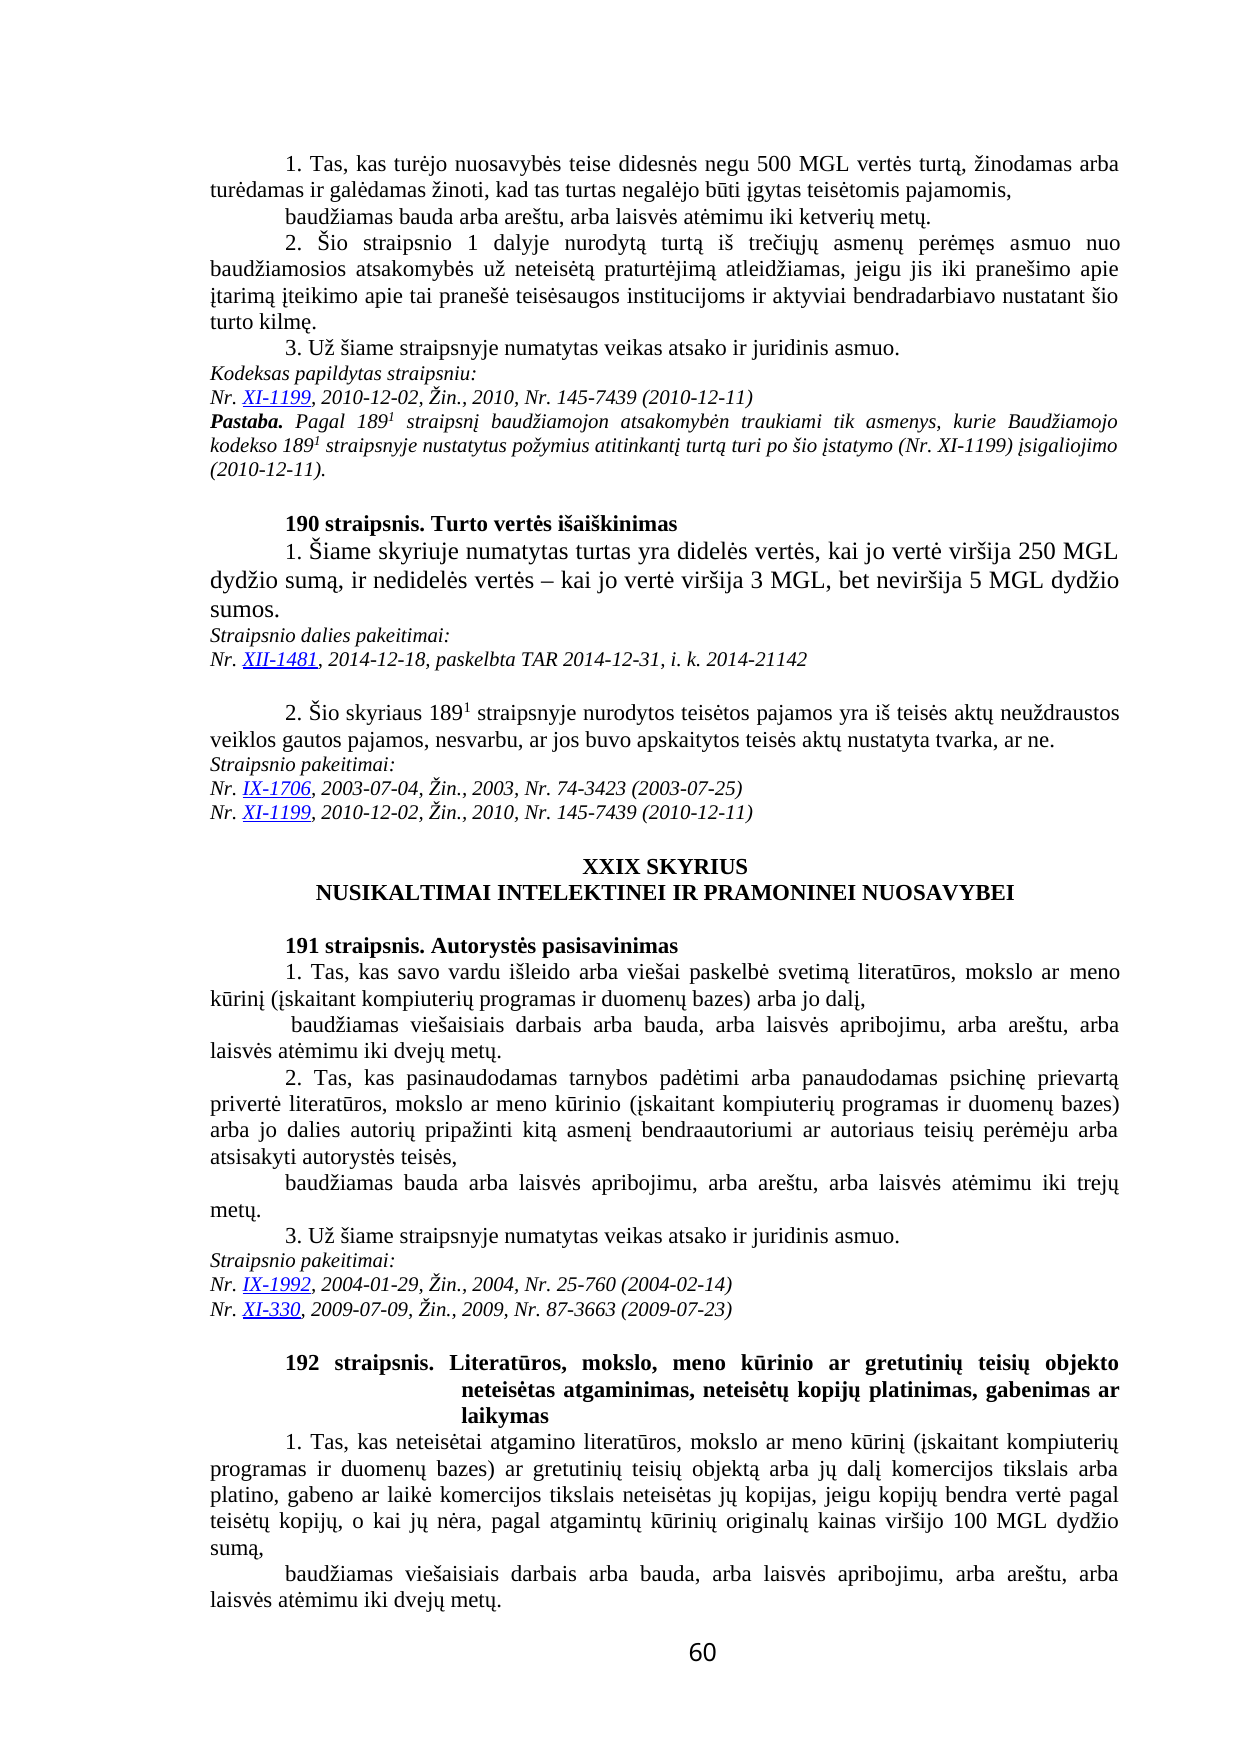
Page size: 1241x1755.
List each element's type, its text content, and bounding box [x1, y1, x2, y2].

text 3. Už šiame straipsnyje numatytas veikas atsako ir juridinis asmuo. [210, 1222, 1120, 1248]
text 190 straipsnis. Turto vertės išaiškinimas [210, 510, 1120, 536]
text NUSIKALTIMAI INTELEKTINEI ir pramoninei NUOSAVYBEI [210, 879, 1120, 906]
text baudžiamas viešaisiais darbais arba bauda, arba laisvės apribojimu, arba areštu, arba laisvės atėmimu iki dvejų metų. [210, 1011, 1120, 1064]
text 191 straipsnis. Autorystės pasisavinimas [210, 932, 1120, 958]
text 3. Už šiame straipsnyje numatytas veikas atsako ir juridinis asmuo. [210, 334, 1120, 361]
text baudžiamas bauda arba laisvės apribojimu, arba areštu, arba laisvės atėmimu iki trejų metų. [210, 1169, 1120, 1222]
text Straipsnio pakeitimai: [210, 752, 1120, 776]
text 2. Šio skyriaus 1891 straipsnyje nurodytos teisėtos pajamos yra iš teisės aktų neuždraustos veiklos gautos pajamos, nesvarbu, ar jos buvo apskaitytos teisės aktų nustatyta tvarka, ar ne. [210, 699, 1120, 752]
text XXIX SKYRIUS [210, 853, 1120, 879]
text Nr. XI-1199, 2010-12-02, Žin., 2010, Nr. 145-7439 (2010-12-11) [210, 385, 1120, 409]
text baudžiamas bauda arba areštu, arba laisvės atėmimu iki ketverių metų. [210, 203, 1120, 229]
text Straipsnio pakeitimai: [210, 1248, 1120, 1272]
text 1. Tas, kas turėjo nuosavybės teise didesnės negu 500 MGL vertės turtą, žinodamas arba turėdamas ir galėdamas žinoti, kad tas turtas negalėjo būti įgytas teisėtomis pajamomis, [210, 150, 1120, 203]
text 192 straipsnis. Literatūros, mokslo, meno kūrinio ar gretutinių teisių objekto neteisėtas atgaminimas, neteisėtų kopijų platinimas, gabenimas ar laikymas [285, 1349, 1120, 1428]
text Nr. IX-1706, 2003-07-04, Žin., 2003, Nr. 74-3423 (2003-07-25) [210, 776, 1120, 800]
text 1. Šiame skyriuje numatytas turtas yra didelės vertės, kai jo vertė viršija 250 MGL dydžio sumą, ir nedidelės vertės – kai jo vertė viršija 3 MGL, bet neviršija 5 MGL dydžio sumos. [210, 536, 1120, 622]
text Nr. XII-1481, 2014-12-18, paskelbta TAR 2014-12-31, i. k. 2014-21142 [210, 647, 1120, 671]
text Nr. IX-1992, 2004-01-29, Žin., 2004, Nr. 25-760 (2004-02-14) [210, 1272, 1120, 1296]
text Nr. XI-1199, 2010-12-02, Žin., 2010, Nr. 145-7439 (2010-12-11) [210, 800, 1120, 824]
text 1. Tas, kas savo vardu išleido arba viešai paskelbė svetimą literatūros, mokslo ar meno kūrinį (įskaitant kompiuterių programas ir duomenų bazes) arba jo dalį, [210, 958, 1120, 1011]
text Nr. XI-330, 2009-07-09, Žin., 2009, Nr. 87-3663 (2009-07-23) [210, 1296, 1120, 1321]
text baudžiamas viešaisiais darbais arba bauda, arba laisvės apribojimu, arba areštu, arba laisvės atėmimu iki dvejų metų. [210, 1560, 1120, 1613]
text Straipsnio dalies pakeitimai: [210, 622, 1120, 647]
text 1. Tas, kas neteisėtai atgamino literatūros, mokslo ar meno kūrinį (įskaitant kompiuterių programas ir duomenų bazes) ar gretutinių teisių objektą arba jų dalį komercijos tikslais arba platino, gabeno ar laikė komercijos tikslais neteisėtas jų kopijas, jeigu kopijų bendra vertė pagal teisėtų kopijų, o kai jų nėra, pagal atgamintų kūrinių originalų kainas viršijo 100 MGL dydžio sumą, [210, 1428, 1120, 1560]
text Pastaba. Pagal 1891 straipsnį baudžiamojon atsakomybėn traukiami tik asmenys, kurie Baudžiamojo kodekso 1891 straipsnyje nustatytus požymius atitinkantį turtą turi po šio įstatymo (Nr. XI-1199) įsigaliojimo (2010-12-11). [210, 409, 1120, 481]
text Kodeksas papildytas straipsniu: [210, 361, 1120, 385]
text 2. Tas, kas pasinaudodamas tarnybos padėtimi arba panaudodamas psichinę prievartą privertė literatūros, mokslo ar meno kūrinio (įskaitant kompiuterių programas ir duomenų bazes) arba jo dalies autorių pripažinti kitą asmenį bendraautoriumi ar autoriaus teisių perėmėju arba atsisakyti autorystės teisės, [210, 1064, 1120, 1169]
text 2. Šio straipsnio 1 dalyje nurodytą turtą iš trečiųjų asmenų perėmęs asmuo nuo baudžiamosios atsakomybės už neteisėtą praturtėjimą atleidžiamas, jeigu jis iki pranešimo apie įtarimą įteikimo apie tai pranešė teisėsaugos institucijoms ir aktyviai bendradarbiavo nustatant šio turto kilmę. [210, 229, 1120, 334]
